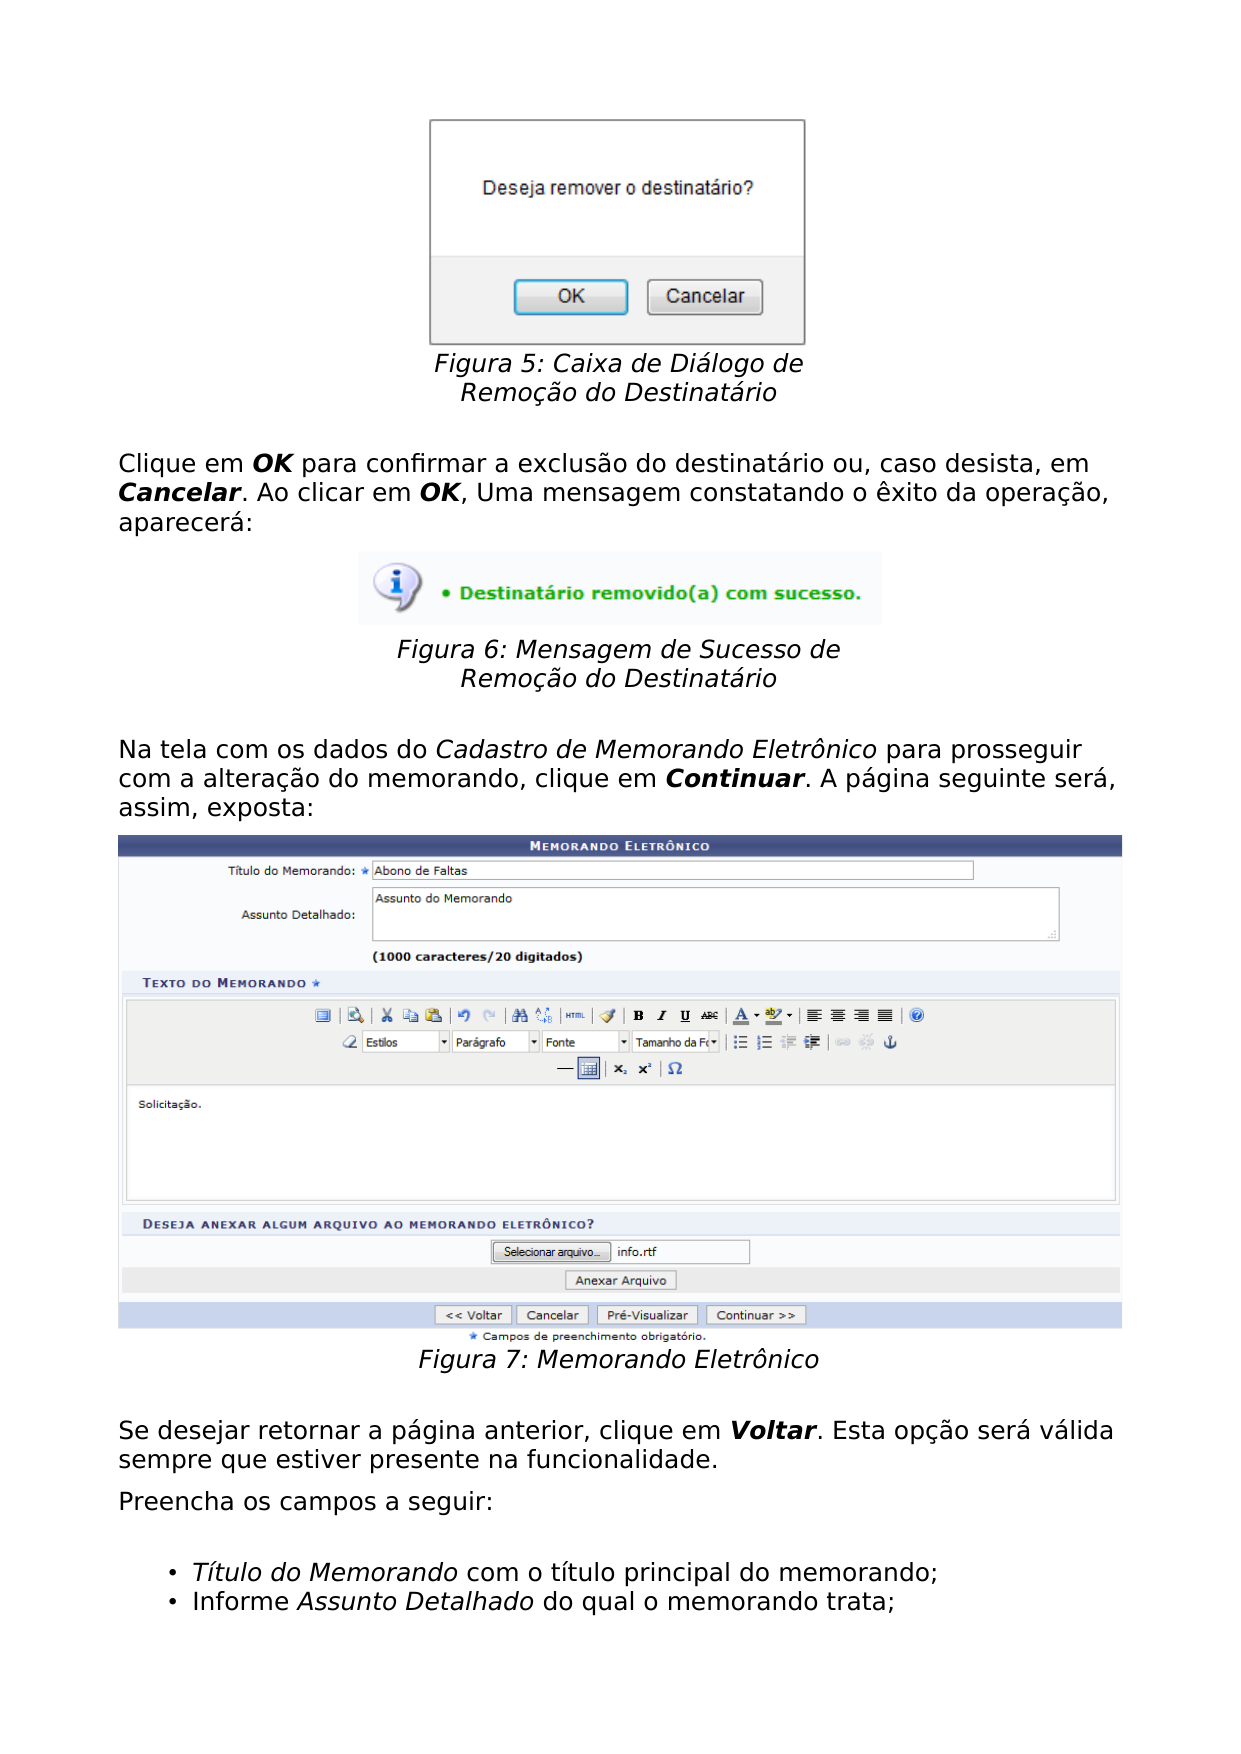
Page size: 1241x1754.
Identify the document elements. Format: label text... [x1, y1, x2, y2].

text Clique em OK para confirmar a exclusão do destinatário ou, caso desista, em Cancelar. Ao clicar em OK, Uma mensagem constatando o êxito da operação, aparecerá: [118, 449, 1122, 537]
text Preencha os campos a seguir: [118, 1487, 1122, 1516]
picture [358, 549, 882, 636]
text Figura 7: Memorando Eletrônico [118, 1346, 1122, 1374]
text Figura 6: Mensagem de Sucesso de Remoção do Destinatário [358, 636, 882, 694]
picture [428, 118, 812, 350]
list Informe Assunto Detalhado do qual o memorando trata; [177, 1587, 1122, 1617]
text Na tela com os dados do Cadastro de Memorando Eletrônico para prosseguir com a alteração do memorando, clique em Continuar. A página seguinte será, assim, exposta: [118, 735, 1122, 823]
picture [118, 835, 1123, 1346]
text Figura 5: Caixa de Diálogo de Remoção do Destinatário [429, 350, 812, 408]
list Título do Memorando com o título principal do memorando; [177, 1558, 1122, 1587]
text Se desejar retornar a página anterior, clique em Voltar. Esta opção será válida sempre que estiver presente na funcionalidade. [118, 1416, 1122, 1474]
